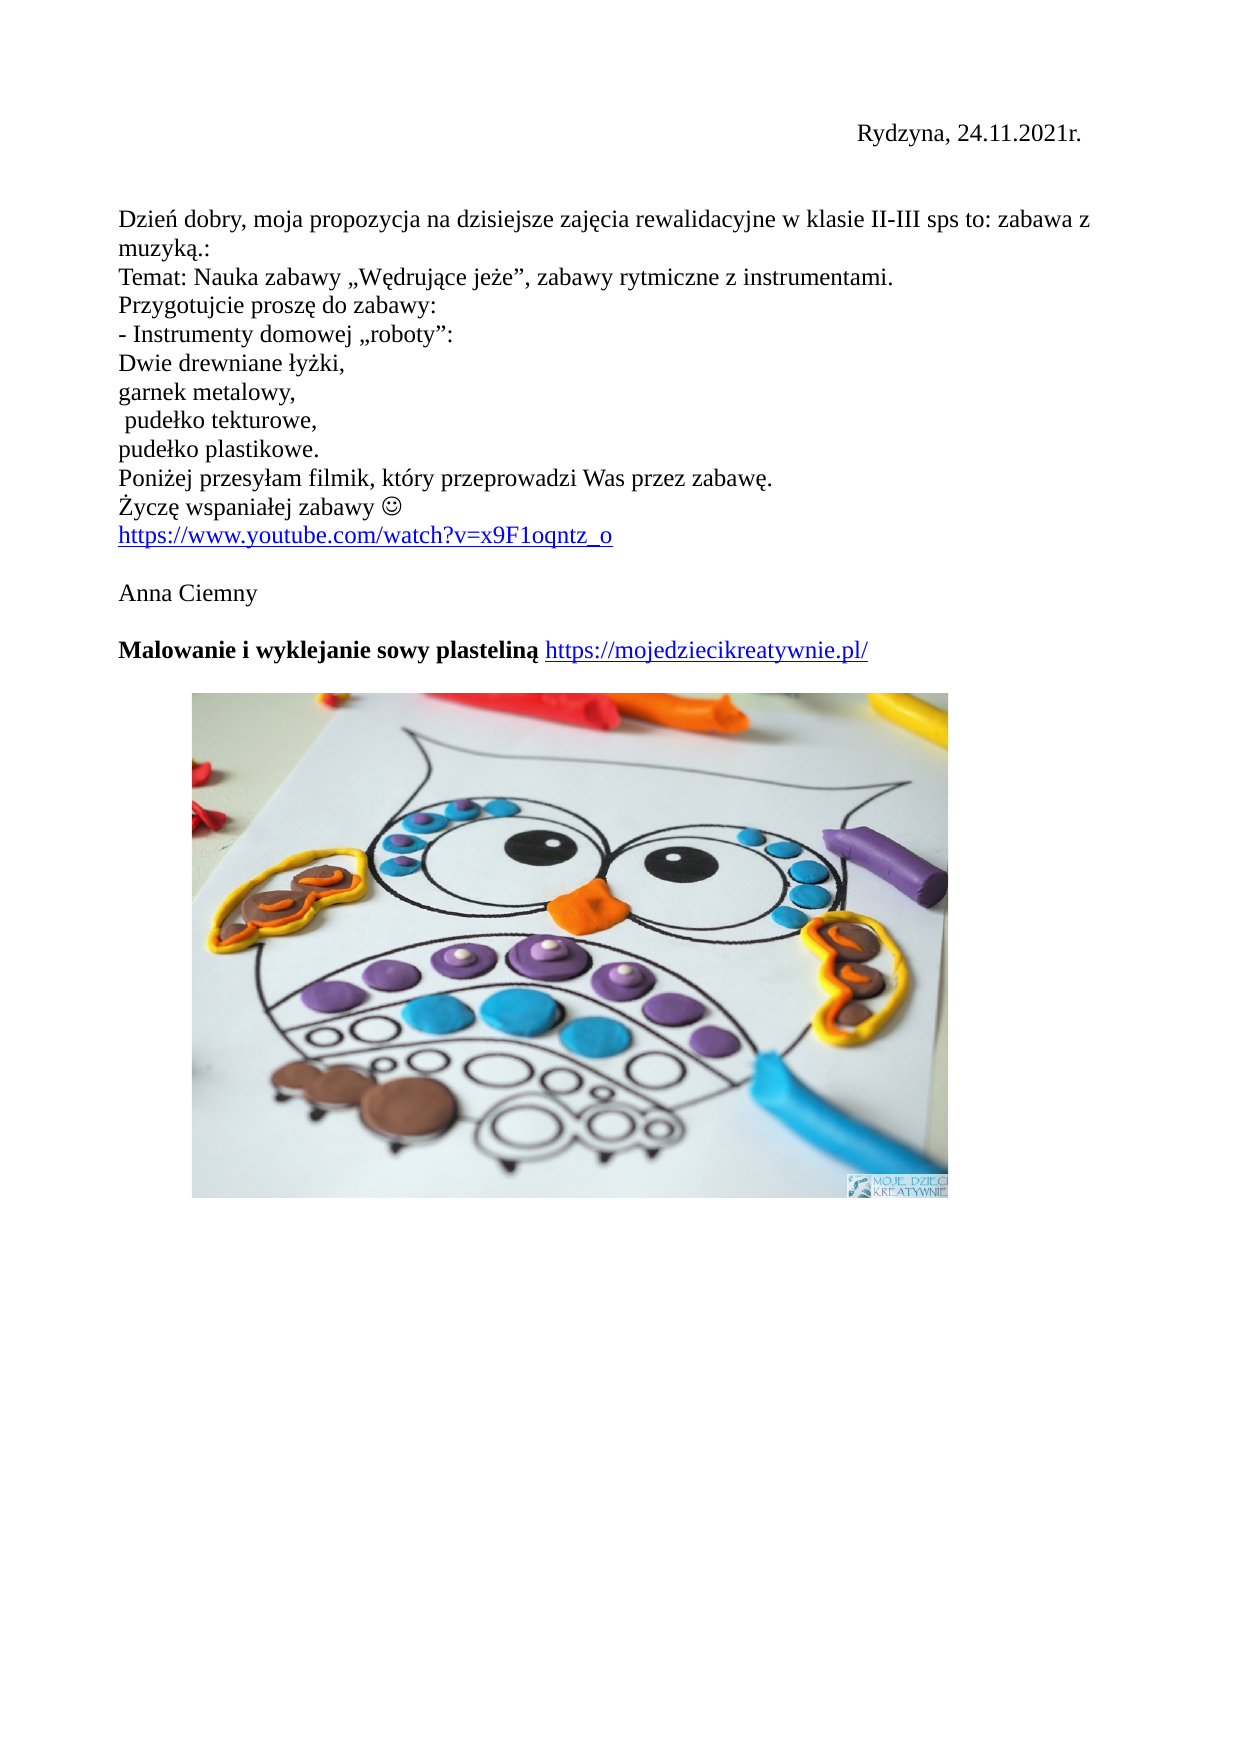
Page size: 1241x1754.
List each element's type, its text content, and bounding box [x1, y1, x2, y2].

text https://www.youtube.com/watch?v=x9F1oqntz_o [118, 521, 1122, 549]
text Przygotujcie proszę do zabawy: [118, 291, 1122, 319]
text Poniżej przesyłam filmik, który przeprowadzi Was przez zabawę. [118, 463, 1122, 492]
picture [191, 693, 949, 1198]
text Dwie drewniane łyżki, [118, 348, 1122, 377]
text Rydzyna, 24.11.2021r. [118, 118, 1122, 147]
text Malowanie i wyklejanie sowy plasteliną https://mojedziecikreatywnie.pl/ [118, 636, 1122, 664]
text Życzę wspaniałej zabawy  [118, 492, 1122, 521]
text Temat: Nauka zabawy „Wędrujące jeże”, zabawy rytmiczne z instrumentami. [118, 262, 1122, 291]
text - Instrumenty domowej „roboty”: [118, 319, 1122, 348]
text pudełko tekturowe, [118, 406, 1122, 434]
text garnek metalowy, [118, 377, 1122, 406]
text Anna Ciemny [118, 578, 1122, 607]
text pudełko plastikowe. [118, 434, 1122, 463]
text Dzień dobry, moja propozycja na dzisiejsze zajęcia rewalidacyjne w klasie II-III sps to: zabawa z muzyką.: [118, 204, 1122, 262]
